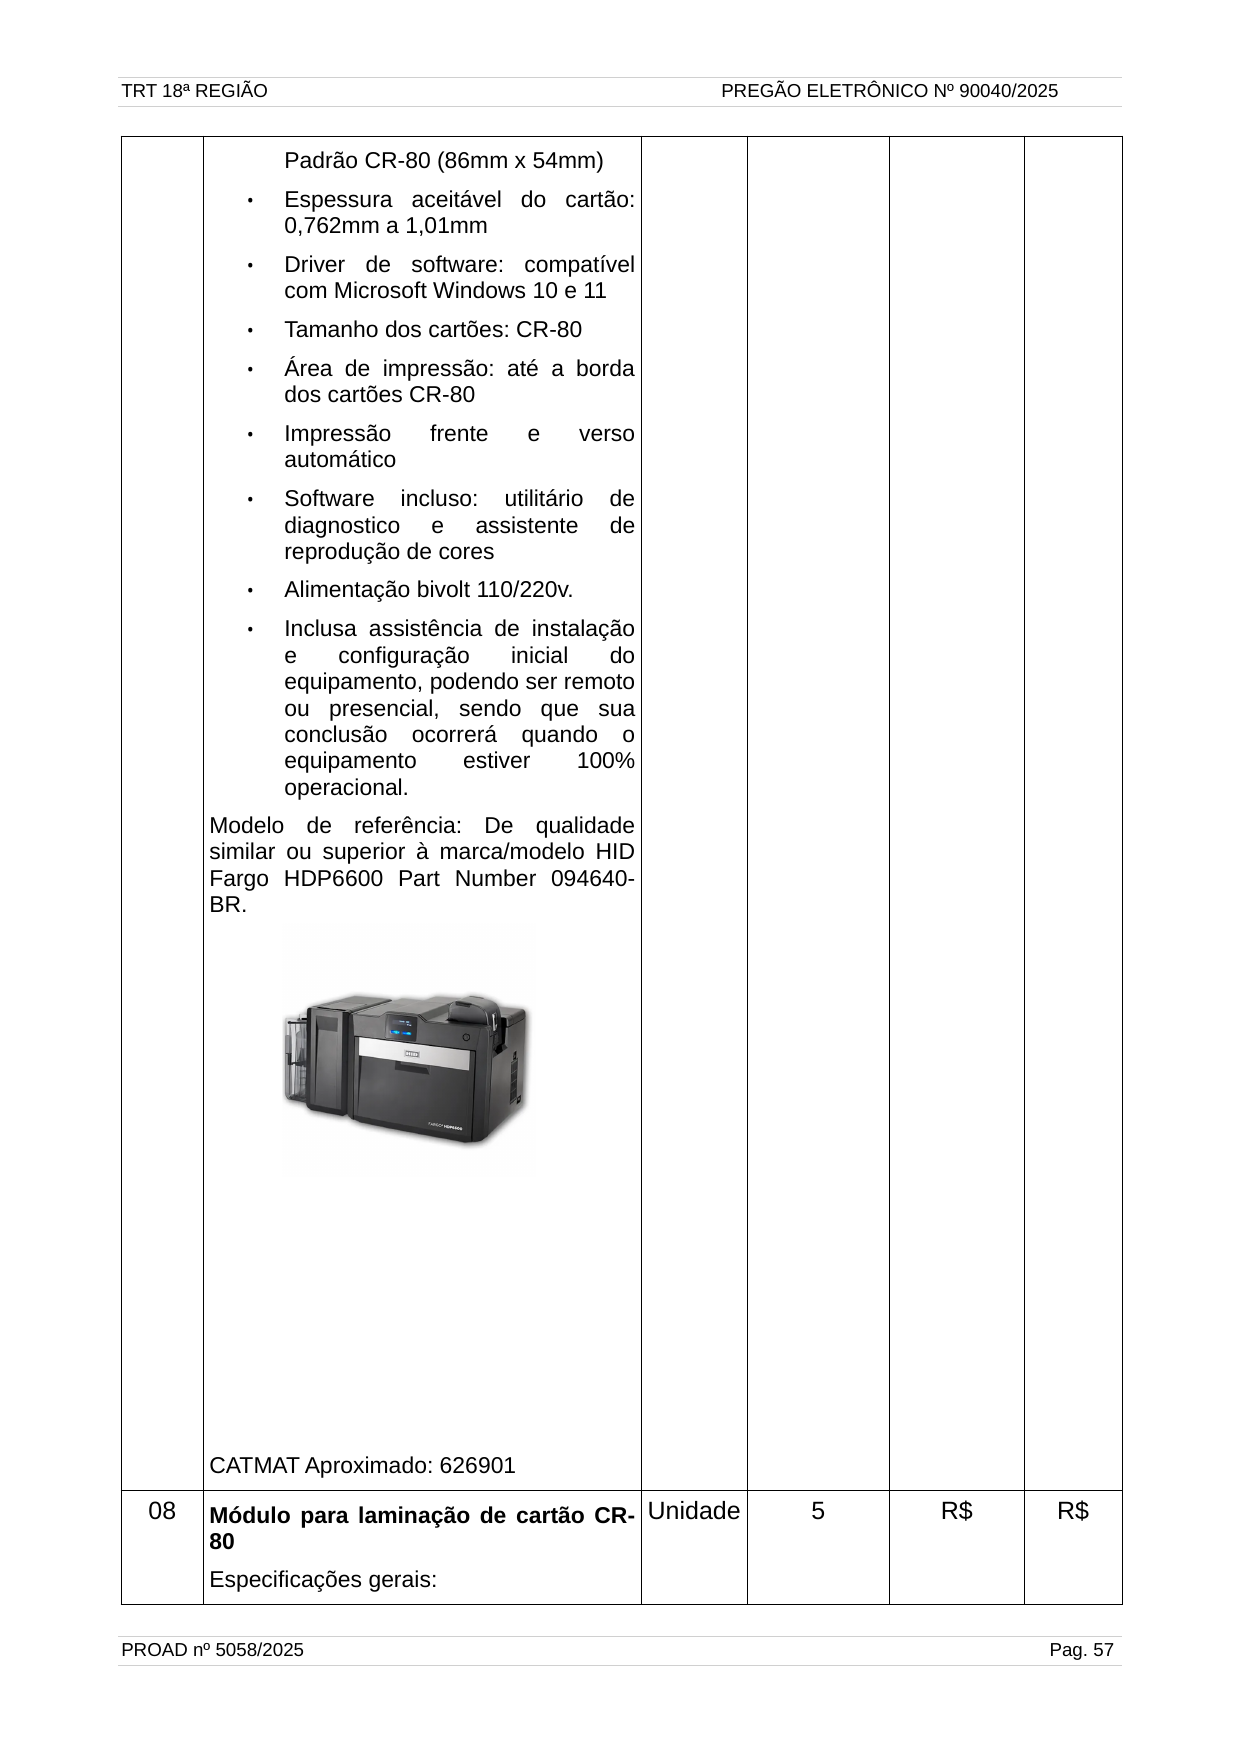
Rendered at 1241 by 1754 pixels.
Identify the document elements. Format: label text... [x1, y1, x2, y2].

table_cell Padrão CR-80 (86mm x 54mm) Espessura aceitável do cartão: 0,762mm a 1,01mm Driver de software: compatível com Microsoft Windows 10 e 11 Tamanho dos cartões: CR-80 Área de impressão: até a borda dos cartões CR-80 Impressão frente e verso automático Software incluso: utilitário de diagnostico e assistente de reprodução de cores Alimentação bivolt 110/220v. Inclusa assistência de instalação e configuração inicial do equipamento, podendo ser remoto ou presencial, sendo que sua conclusão ocorrerá quando o equipamento estiver 100% operacional. Modelo de referência: De qualidade similar ou superior à marca/modelo HID Fargo HDP6600 Part Number 094640-BR. CATMAT Aproximado: 626901 [204, 137, 641, 1490]
picture [282, 923, 536, 1177]
table_cell Módulo para laminação de cartão CR-80 Especificações gerais: Função de utilização de dois materiais (transparente ou holográfico) simultaneamente. Frente e verso automático. Aceita cartões tamanho CR-80 Compatível com a impressora ofertada no item 7. O módulo deve ser integrado à impressora de forma realizar a laminação automaticamente após a impressão do cartão. Alimentação bivolt 110/220v. Inclusa assistência de instalação e configuração inicial do equipamento, podendo ser remoto ou presencial, sendo que sua conclusão ocorrerá quando o equipamento estiver 100% operacional. Modelo de referência: De qualidade similar ou superior ao Acessório Módulo de Laminação para HID Fargo HDP6600. PDM: 17783. [204, 1491, 641, 1604]
table_cell 5 [748, 1491, 889, 1604]
table_cell [1025, 137, 1122, 1490]
table_cell [890, 137, 1024, 1490]
table_cell R$ [890, 1491, 1024, 1604]
table_cell 08 [122, 1491, 203, 1604]
table_cell [122, 137, 203, 1490]
table_cell Unidade [642, 1491, 747, 1604]
table_cell [748, 137, 889, 1490]
table_cell R$ [1025, 1491, 1122, 1604]
table_cell [642, 137, 747, 1490]
